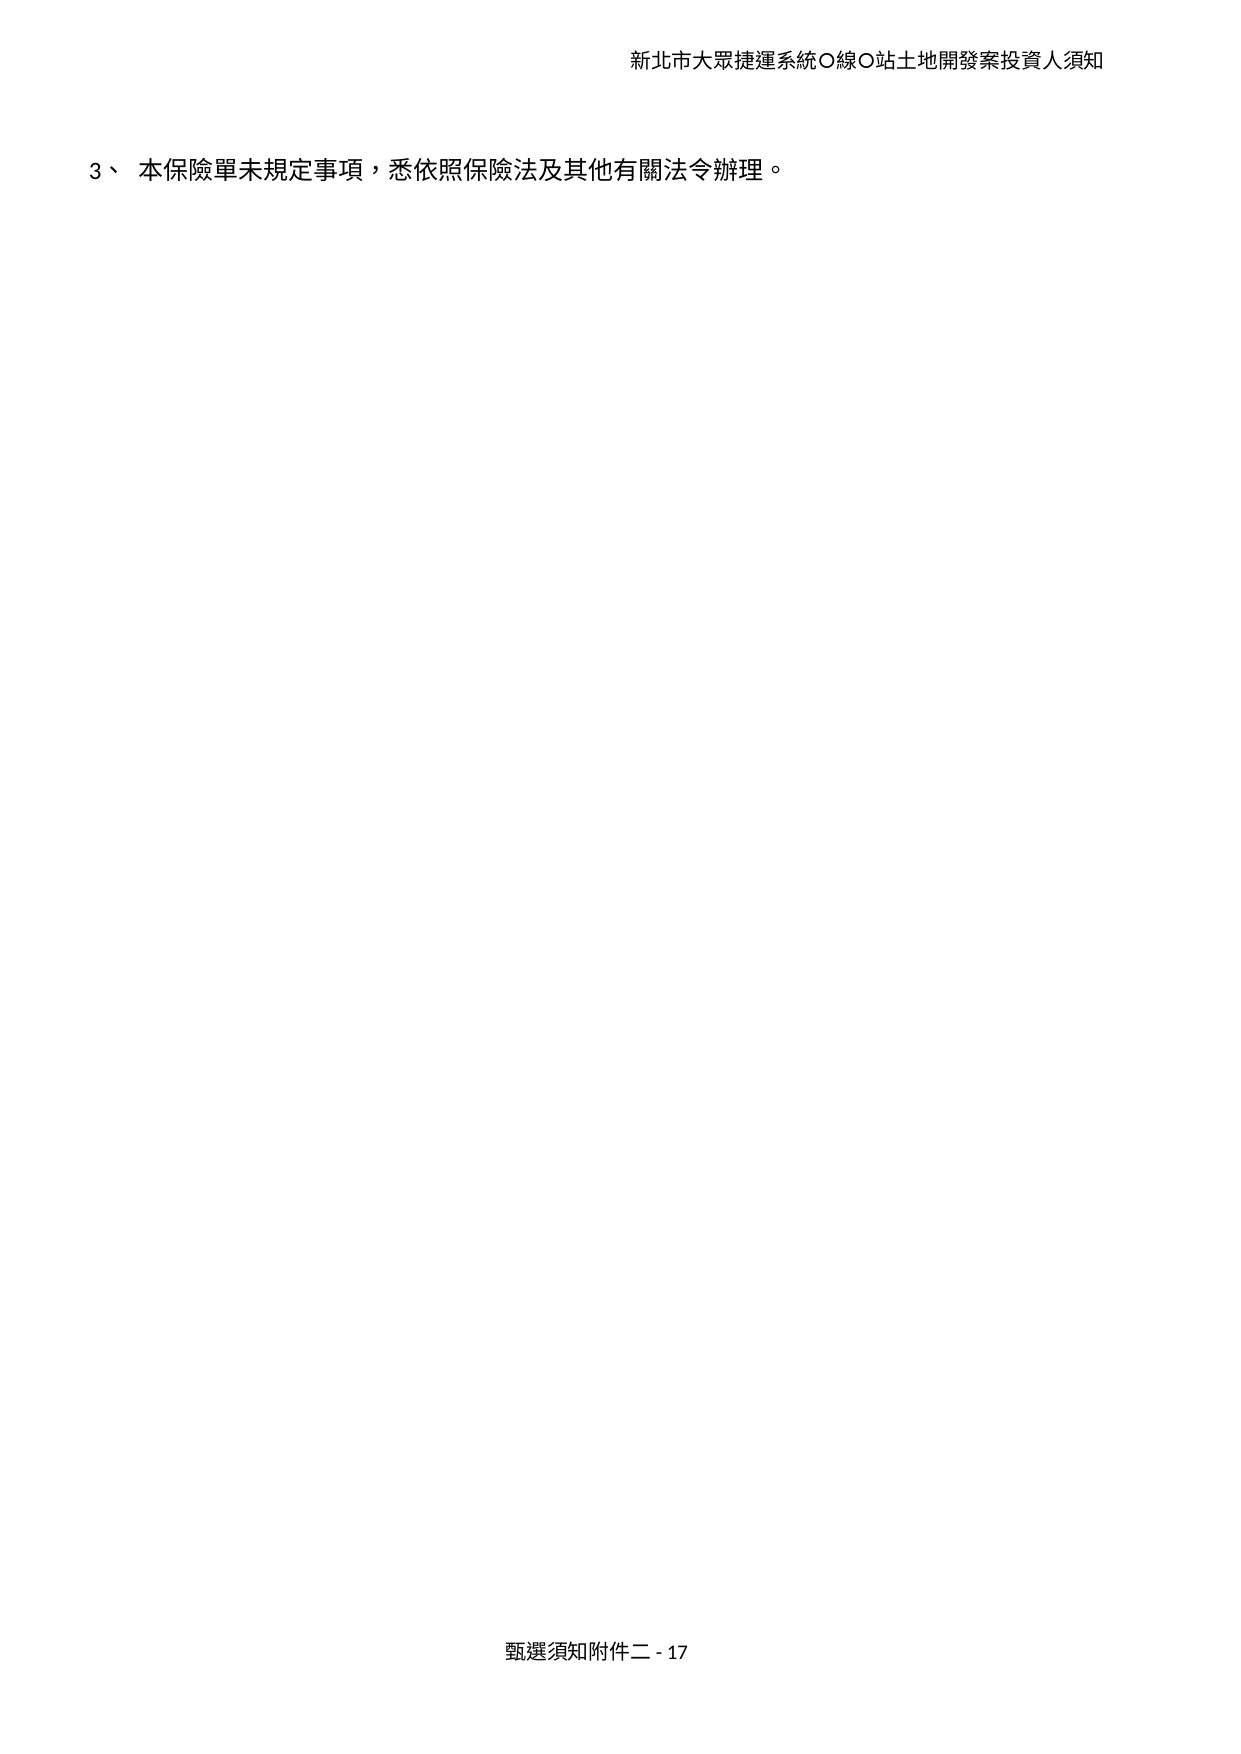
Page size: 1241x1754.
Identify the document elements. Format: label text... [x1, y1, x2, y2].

list 本保險單未規定事項，悉依照保險法及其他有關法令辦理。 [89, 127, 1104, 189]
